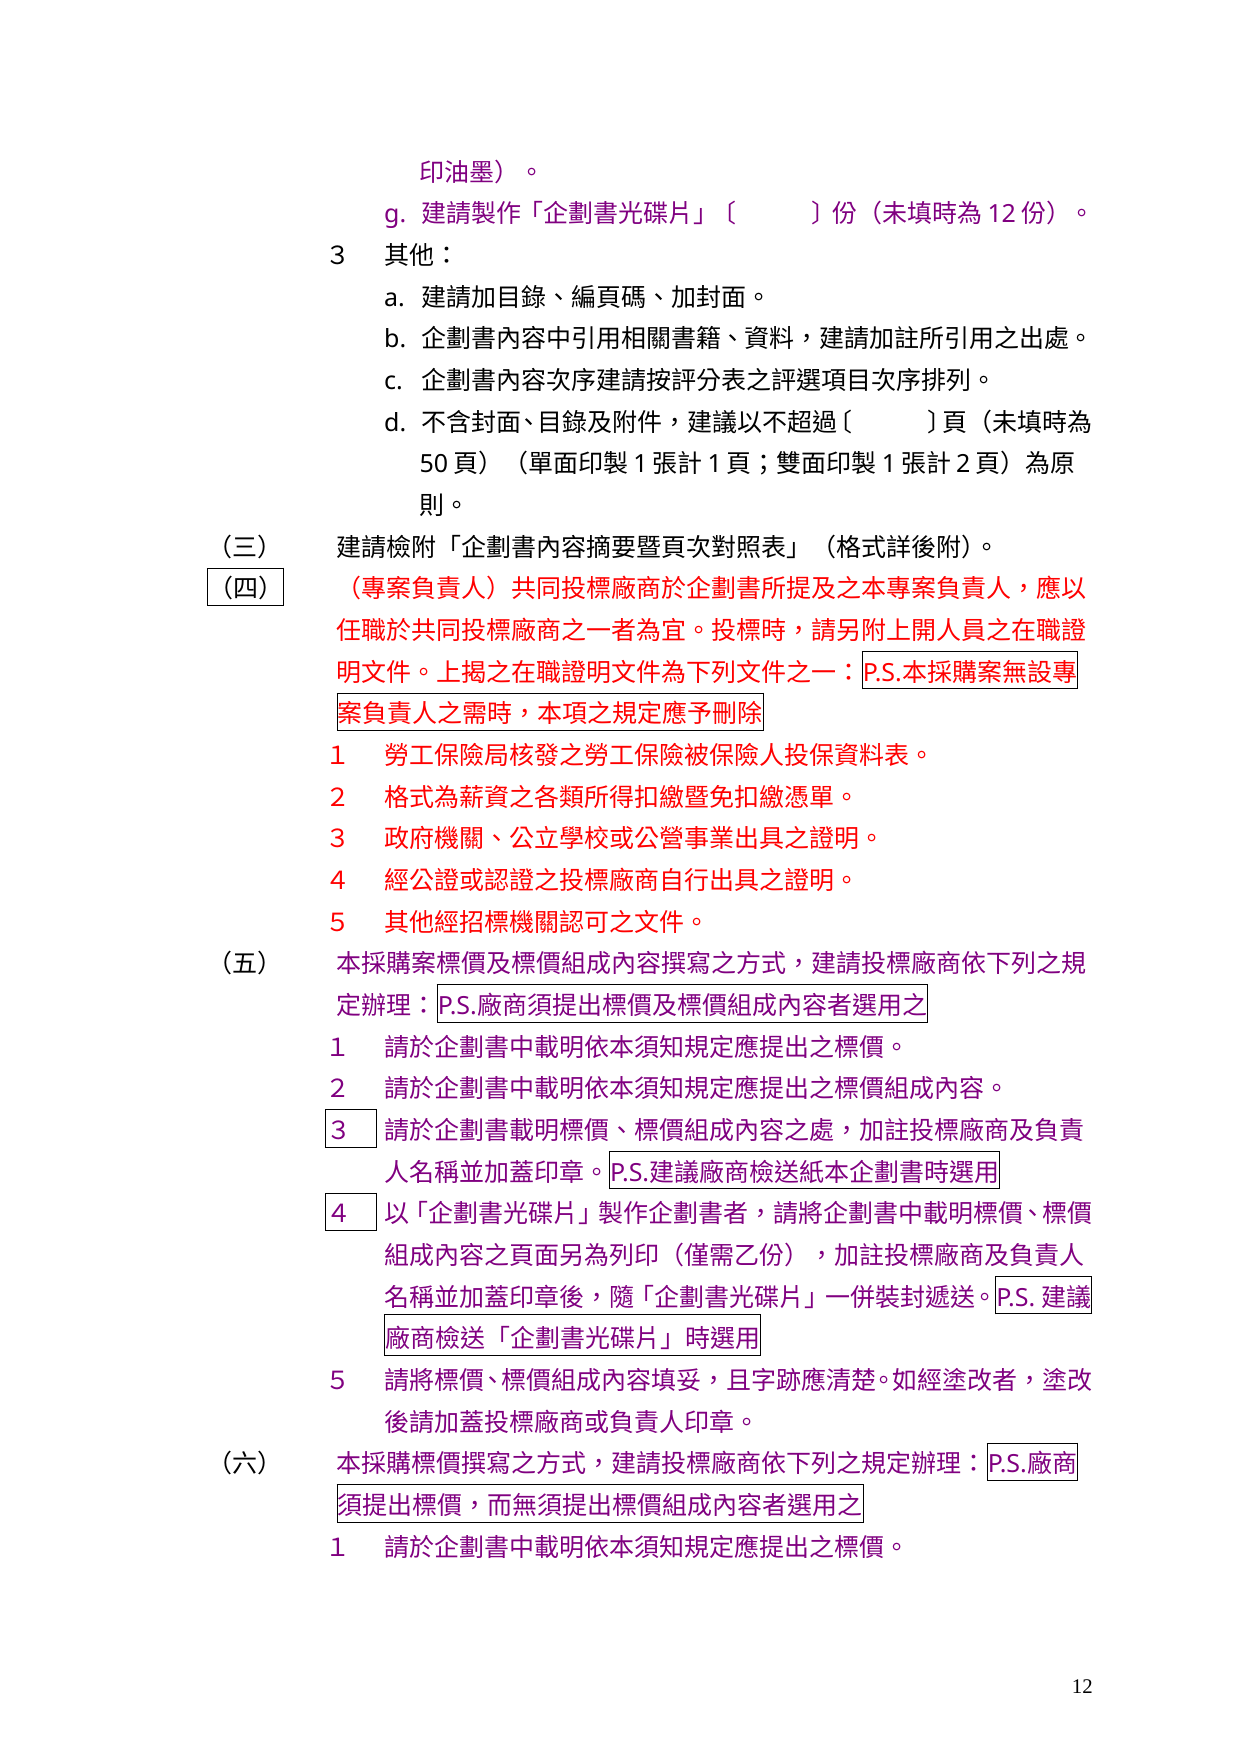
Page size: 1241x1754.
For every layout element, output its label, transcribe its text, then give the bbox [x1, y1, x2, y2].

subtitle 勞工保險局核發之勞工保險被保險人投保資料表。 [325, 731, 1092, 773]
subtitle 其他： [325, 231, 1092, 273]
subtitle 以「企劃書光碟片」製作企劃書者，請將企劃書中載明標價、標價組成內容之頁面另為列印（僅需乙份），加註投標廠商及負責人名稱並加蓋印章後，隨「企劃書光碟片」一併裝封遞送。P.S. 建議廠商檢送「企劃書光碟片」時選用 [325, 1189, 1092, 1356]
subtitle 政府機關、公立學校或公營事業出具之證明。 [325, 814, 1092, 856]
subtitle 經公證或認證之投標廠商自行出具之證明。 [325, 856, 1092, 898]
subtitle 不含封面、目錄及附件，建議以不超過〔 〕頁（未填時為50頁）（單面印製1張計1頁；雙面印製1張計2頁）為原則。 [384, 398, 1092, 523]
subtitle 建請加目錄、編頁碼、加封面。 [384, 273, 1092, 314]
subtitle 請於企劃書中載明依本須知規定應提出之標價。 [325, 1523, 1092, 1564]
subtitle 請將標價、標價組成內容填妥，且字跡應清楚。如經塗改者，塗改後請加蓋投標廠商或負責人印章。 [325, 1356, 1092, 1439]
subtitle 其他經招標機關認可之文件。 [325, 898, 1092, 939]
subtitle 建請製作「企劃書光碟片」〔 〕份（未填時為12份）。 [384, 189, 1092, 231]
subtitle 請於企劃書中載明依本須知規定應提出之標價組成內容。 [325, 1064, 1092, 1106]
subtitle 企劃書內容中引用相關書籍、資料，建請加註所引用之出處。 [384, 314, 1092, 356]
subtitle 請於企劃書中載明依本須知規定應提出之標價。 [325, 1023, 1092, 1064]
subtitle （專案負責人）共同投標廠商於企劃書所提及之本專案負責人，應以任職於共同投標廠商之一者為宜。投標時，請另附上開人員之在職證明文件。上揭之在職證明文件為下列文件之一：P.S.本採購案無設專案負責人之需時，本項之規定應予刪除 [207, 564, 1092, 731]
subtitle 建請於「企劃書光碟片」之非讀取面書寫採購案名及廠商名稱，並加蓋廠商負責人印章（建議於用印後黏貼透明膠帶保護蓋印油墨）。 [384, 148, 1092, 189]
subtitle 本採購標價撰寫之方式，建請投標廠商依下列之規定辦理：P.S.廠商須提出標價，而無須提出標價組成內容者選用之 [207, 1439, 1092, 1523]
subtitle 本採購案標價及標價組成內容撰寫之方式，建請投標廠商依下列之規定辦理：P.S.廠商須提出標價及標價組成內容者選用之 [207, 939, 1092, 1023]
subtitle 請於企劃書載明標價、標價組成內容之處，加註投標廠商及負責人名稱並加蓋印章。P.S.建議廠商檢送紙本企劃書時選用 [325, 1106, 1092, 1189]
subtitle 建請檢附「企劃書內容摘要暨頁次對照表」（格式詳後附）。 [207, 523, 1092, 564]
subtitle 企劃書內容次序建請按評分表之評選項目次序排列。 [384, 356, 1092, 398]
subtitle 格式為薪資之各類所得扣繳暨免扣繳憑單。 [325, 773, 1092, 814]
